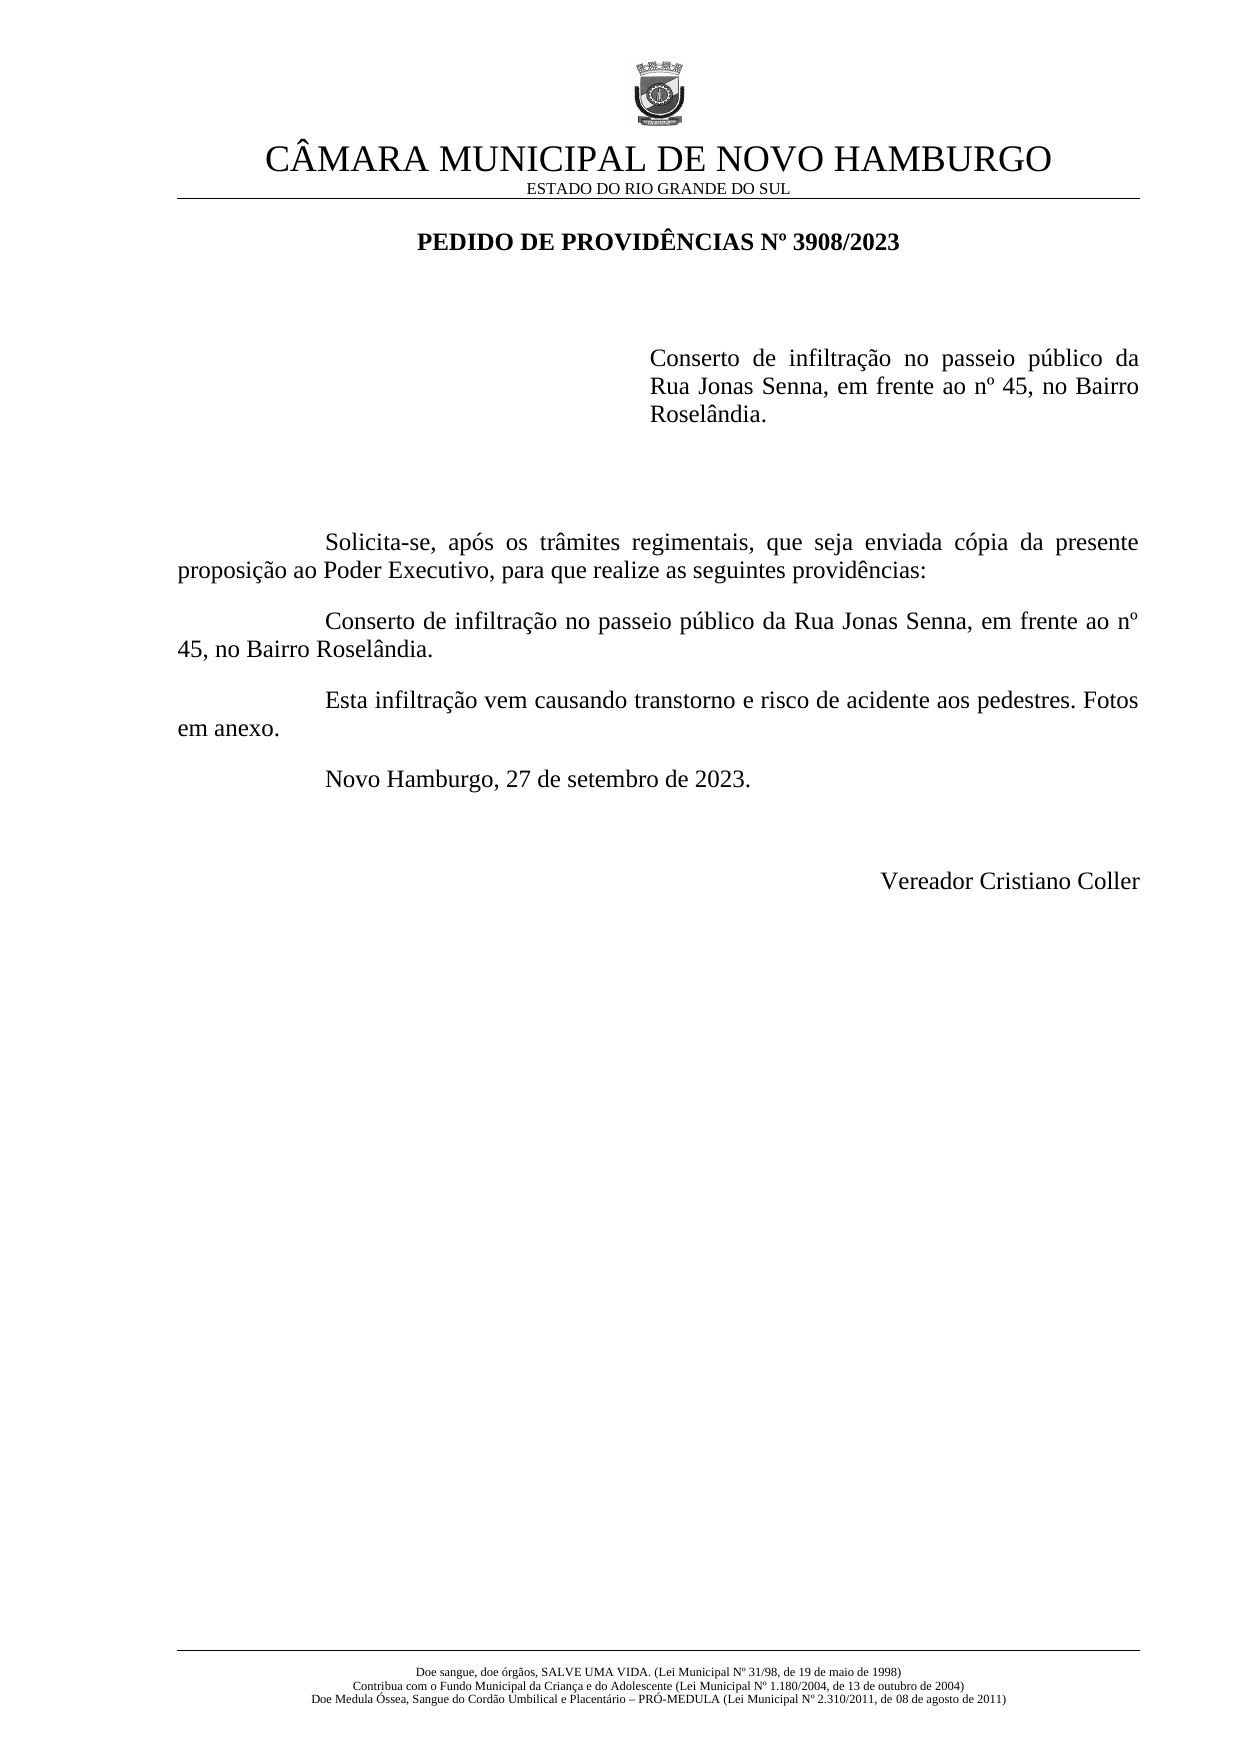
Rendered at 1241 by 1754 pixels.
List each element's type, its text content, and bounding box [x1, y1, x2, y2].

text Conserto de infiltração no passeio público da Rua Jonas Senna, em frente ao nº 45, no Bairro Roselândia. [177, 607, 1140, 662]
text PEDIDO DE PROVIDÊNCIAS Nº 3908/2023 [177, 228, 1140, 256]
text Esta infiltração vem causando transtorno e risco de acidente aos pedestres. Fotos em anexo. [177, 686, 1140, 741]
text Solicita-se, após os trâmites regimentais, que seja enviada cópia da presente proposição ao Poder Executivo, para que realize as seguintes providências: [177, 528, 1140, 583]
text Conserto de infiltração no passeio público da Rua Jonas Senna, em frente ao nº 45, no Bairro Roselândia. [649, 344, 1140, 428]
text Novo Hamburgo, 27 de setembro de 2023. [177, 765, 1140, 793]
text Vereador Cristiano Coller [177, 867, 1140, 895]
